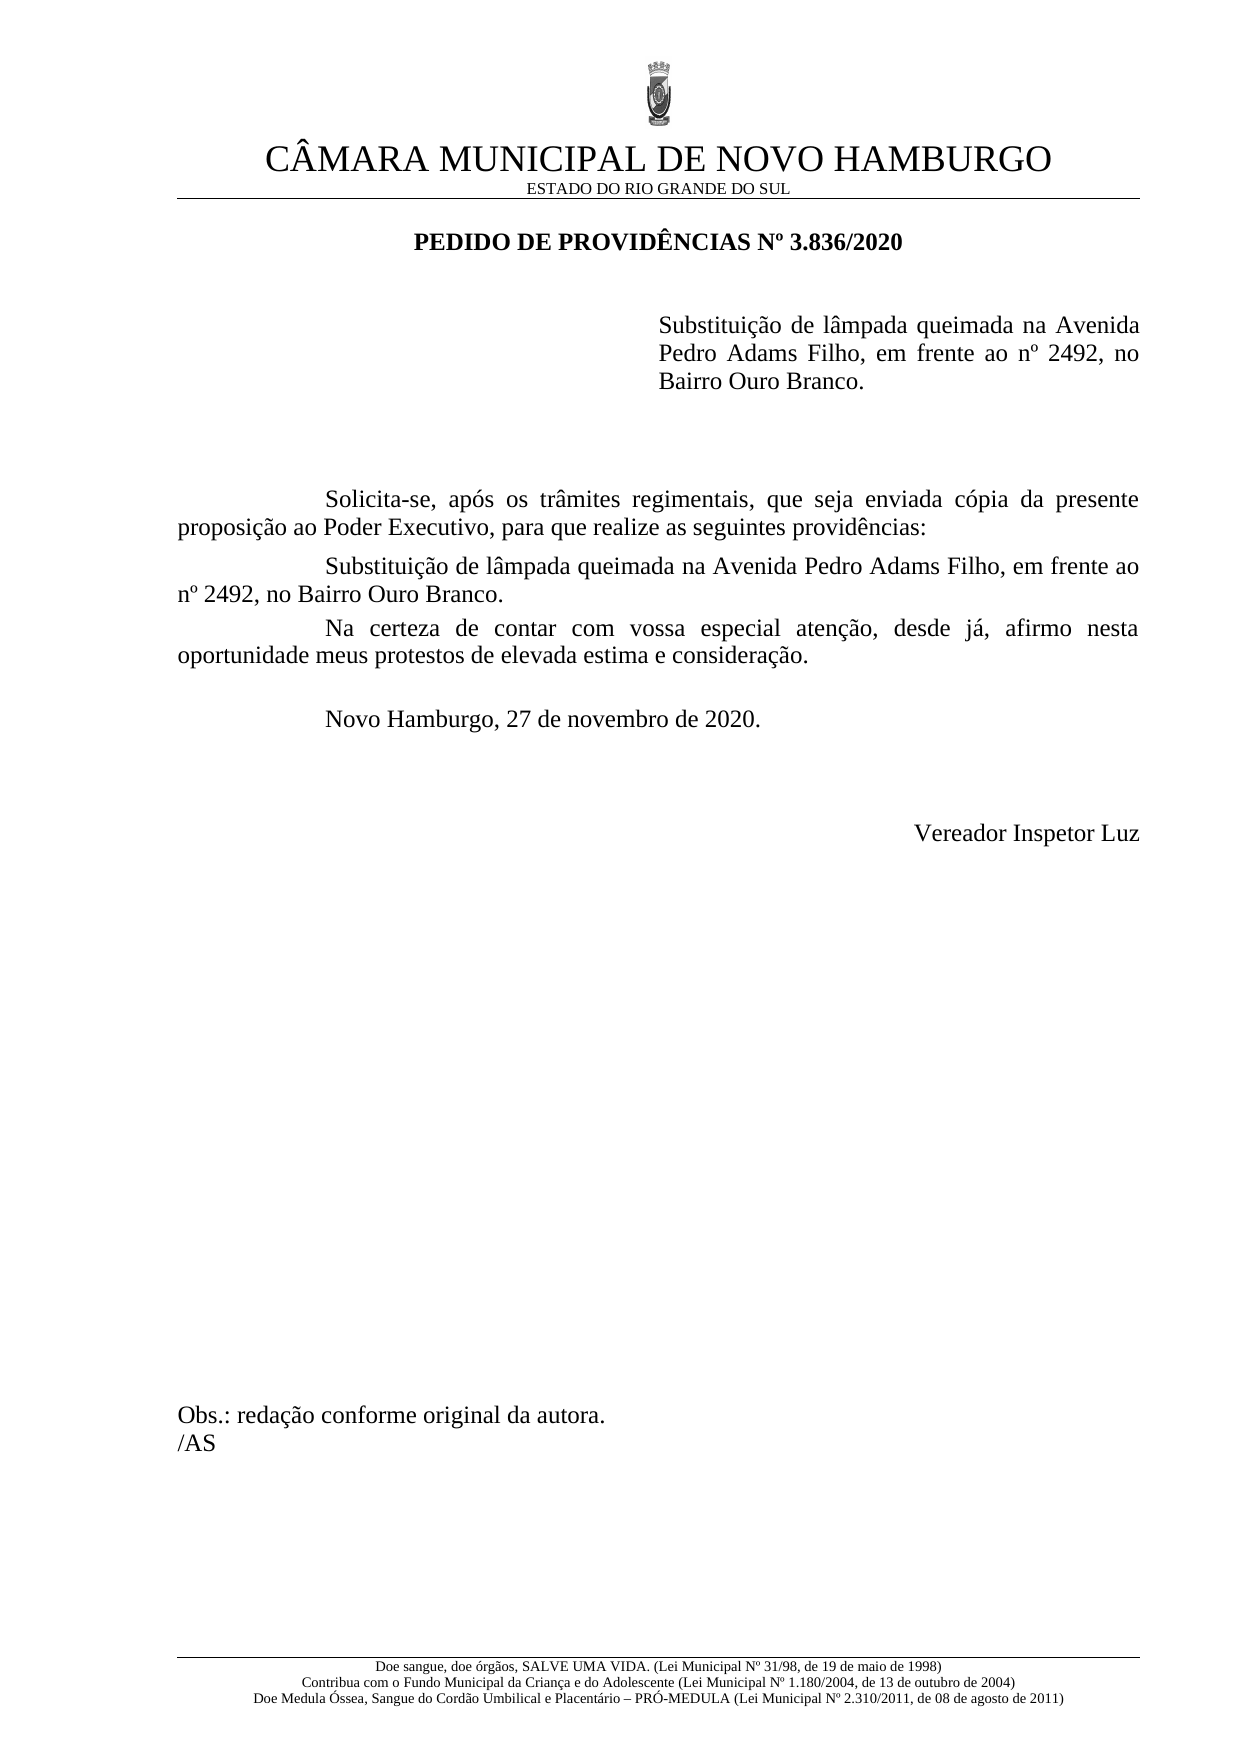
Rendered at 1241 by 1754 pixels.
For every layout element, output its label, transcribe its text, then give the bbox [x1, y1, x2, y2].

text Vereador Inspetor Luz [177, 819, 1140, 847]
text /AS [177, 1429, 1140, 1456]
text Substituição de lâmpada queimada na Avenida Pedro Adams Filho, em frente ao nº 2492, no Bairro Ouro Branco. [177, 552, 1140, 608]
text Novo Hamburgo, 27 de novembro de 2020. [177, 705, 1140, 732]
text PEDIDO DE PROVIDÊNCIAS Nº 3.836/2020 [177, 228, 1140, 256]
text Obs.: redação conforme original da autora. [177, 1401, 1140, 1429]
text Substituição de lâmpada queimada na Avenida Pedro Adams Filho, em frente ao nº 2492, no Bairro Ouro Branco. [658, 311, 1140, 394]
text Na certeza de contar com vossa especial atenção, desde já, afirmo nesta oportunidade meus protestos de elevada estima e consideração. [177, 614, 1140, 669]
text Solicita-se, após os trâmites regimentais, que seja enviada cópia da presente proposição ao Poder Executivo, para que realize as seguintes providências: [177, 485, 1140, 541]
